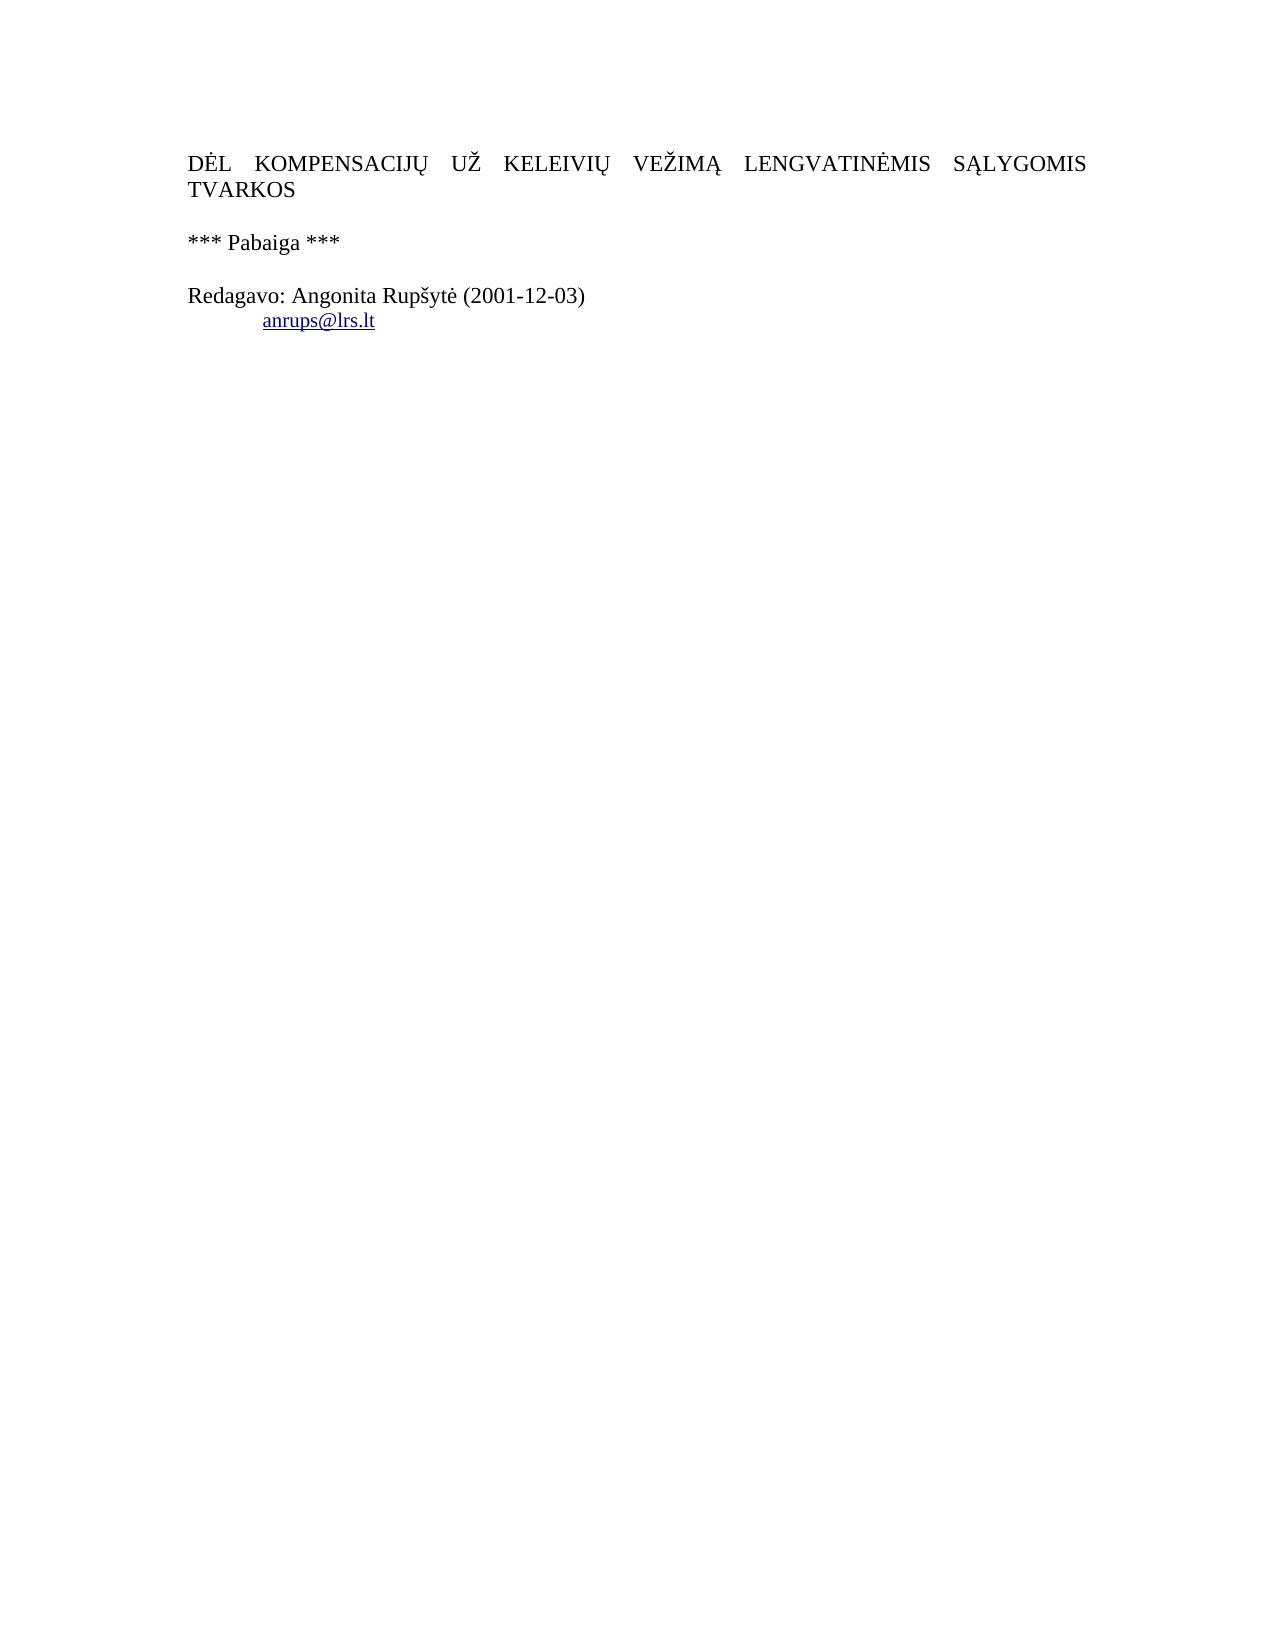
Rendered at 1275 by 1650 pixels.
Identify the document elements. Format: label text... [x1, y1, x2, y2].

text DĖL KOMPENSACIJŲ UŽ KELEIVIŲ VEŽIMĄ LENGVATINĖMIS SĄLYGOMIS TVARKOS [187, 150, 1087, 203]
text anrups@lrs.lt [187, 308, 1087, 332]
text Redagavo: Angonita Rupšytė (2001-12-03) [187, 282, 1087, 308]
text *** Pabaiga *** [187, 229, 1087, 255]
